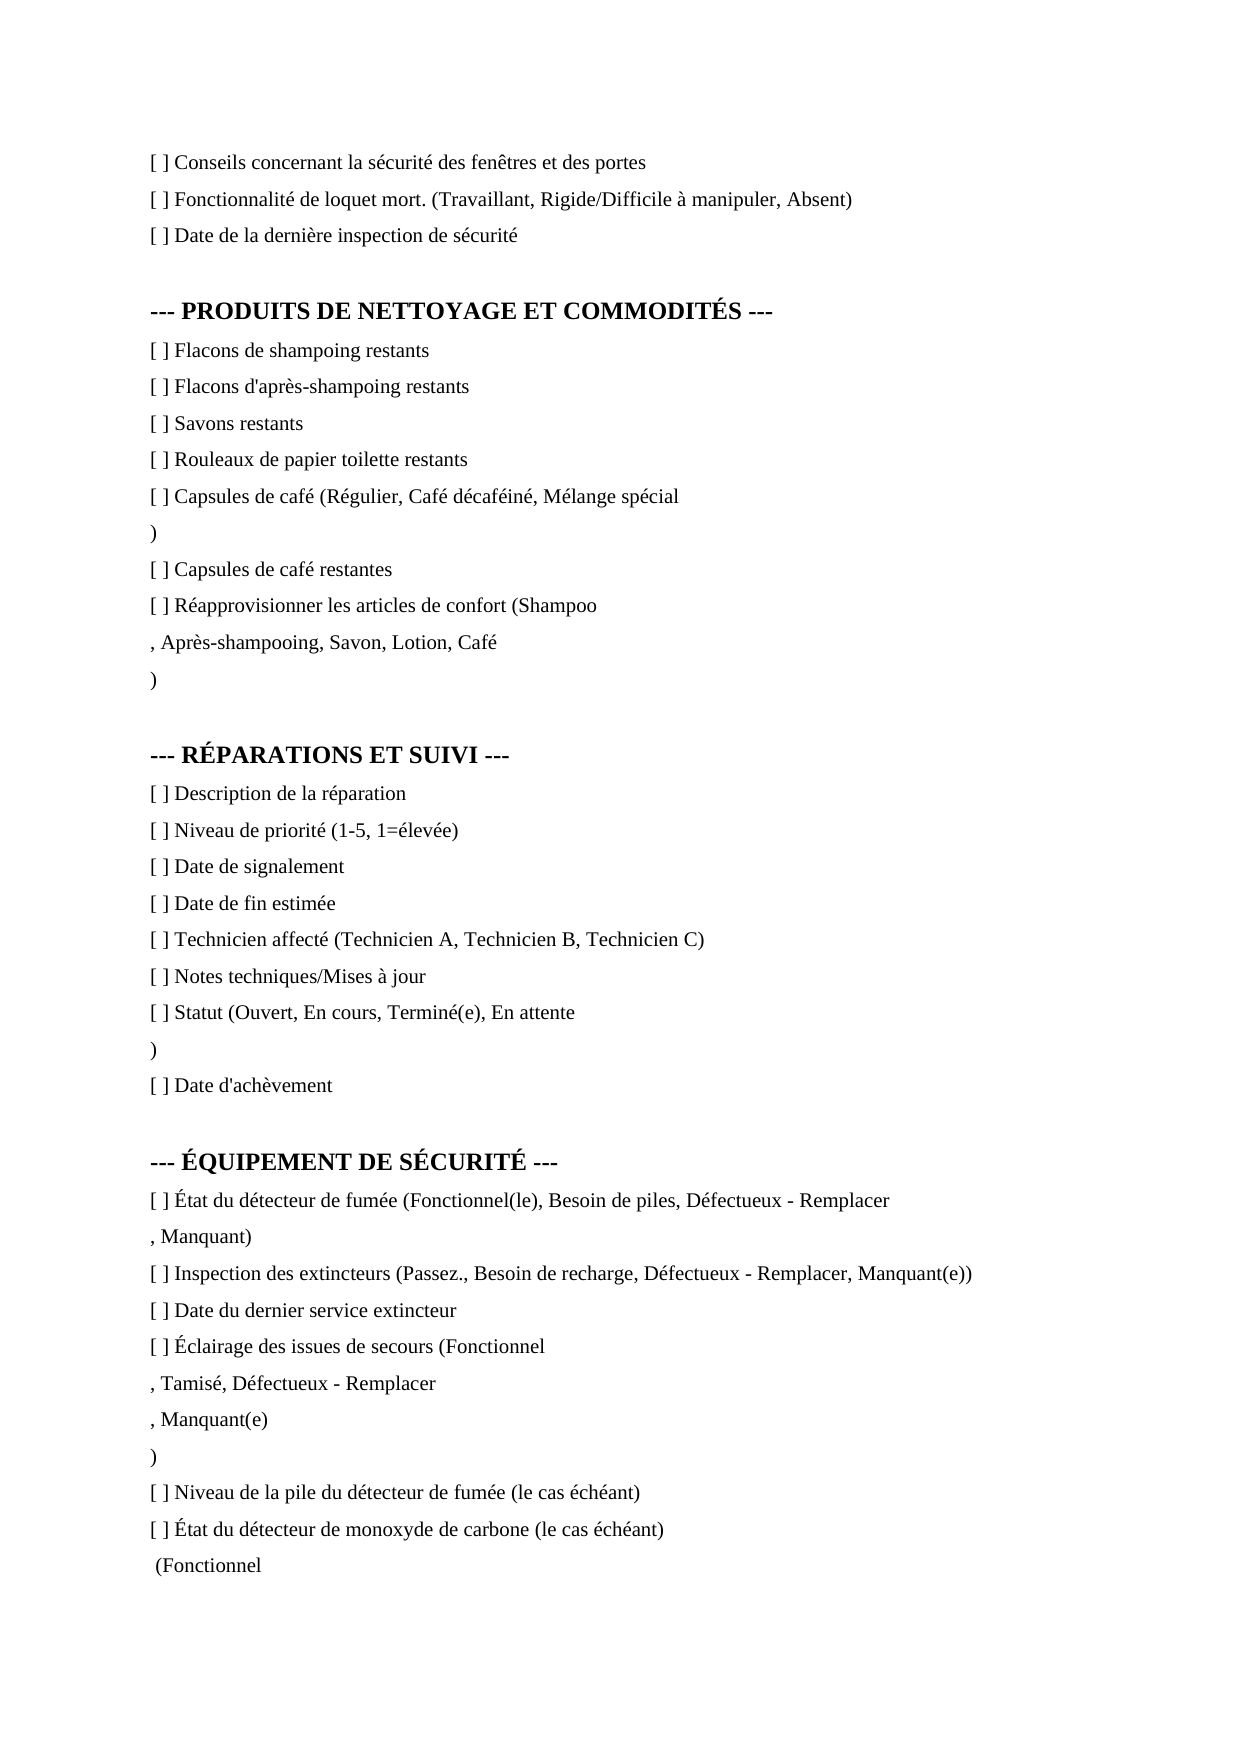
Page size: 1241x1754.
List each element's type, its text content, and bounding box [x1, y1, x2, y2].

text [ ] Fonctionnalité de loquet mort. (Travaillant, Rigide/Difficile à manipuler, Absent) [150, 187, 1090, 211]
text --- RÉPARATIONS ET SUIVI --- [150, 740, 1090, 768]
text [ ] Flacons de shampoing restants [150, 337, 1090, 362]
text [ ] Niveau de priorité (1-5, 1=élevée) [150, 817, 1090, 842]
text --- ÉQUIPEMENT DE SÉCURITÉ --- [150, 1147, 1090, 1175]
text --- PRODUITS DE NETTOYAGE ET COMMODITÉS --- [150, 296, 1090, 325]
text [ ] Technicien affecté (Technicien A, Technicien B, Technicien C) [150, 927, 1090, 951]
text [ ] Date du dernier service extincteur [150, 1297, 1090, 1322]
text ) [150, 667, 1090, 691]
text [ ] Conseils concernant la sécurité des fenêtres et des portes [150, 150, 1090, 174]
text [ ] Description de la réparation [150, 781, 1090, 805]
text [ ] Date de la dernière inspection de sécurité [150, 223, 1090, 247]
text , Après-shampooing, Savon, Lotion, Café [150, 630, 1090, 654]
text [ ] Notes techniques/Mises à jour [150, 964, 1090, 988]
text [ ] Date de signalement [150, 854, 1090, 878]
text ) [150, 520, 1090, 544]
text [ ] Date d'achèvement [150, 1073, 1090, 1097]
text [ ] Rouleaux de papier toilette restants [150, 447, 1090, 471]
text [ ] Réapprovisionner les articles de confort (Shampoo [150, 593, 1090, 617]
text , Tamisé, Défectueux - Remplacer [150, 1371, 1090, 1395]
text [ ] Date de fin estimée [150, 891, 1090, 915]
text , Manquant) [150, 1224, 1090, 1248]
text ) [150, 1037, 1090, 1061]
text [ ] Capsules de café (Régulier, Café décaféiné, Mélange spécial [150, 484, 1090, 508]
text [ ] Capsules de café restantes [150, 557, 1090, 581]
text (Fonctionnel [150, 1553, 1090, 1577]
text [ ] Éclairage des issues de secours (Fonctionnel [150, 1334, 1090, 1358]
text [ ] Savons restants [150, 411, 1090, 435]
text [ ] Statut (Ouvert, En cours, Terminé(e), En attente [150, 1000, 1090, 1024]
text [ ] Flacons d'après-shampoing restants [150, 374, 1090, 398]
text ) [150, 1444, 1090, 1468]
text [ ] Niveau de la pile du détecteur de fumée (le cas échéant) [150, 1480, 1090, 1504]
text , Manquant(e) [150, 1407, 1090, 1431]
text [ ] Inspection des extincteurs (Passez., Besoin de recharge, Défectueux - Remplacer, Manquant(e)) [150, 1261, 1090, 1285]
text [ ] État du détecteur de monoxyde de carbone (le cas échéant) [150, 1517, 1090, 1541]
text [ ] État du détecteur de fumée (Fonctionnel(le), Besoin de piles, Défectueux - Remplacer [150, 1188, 1090, 1212]
